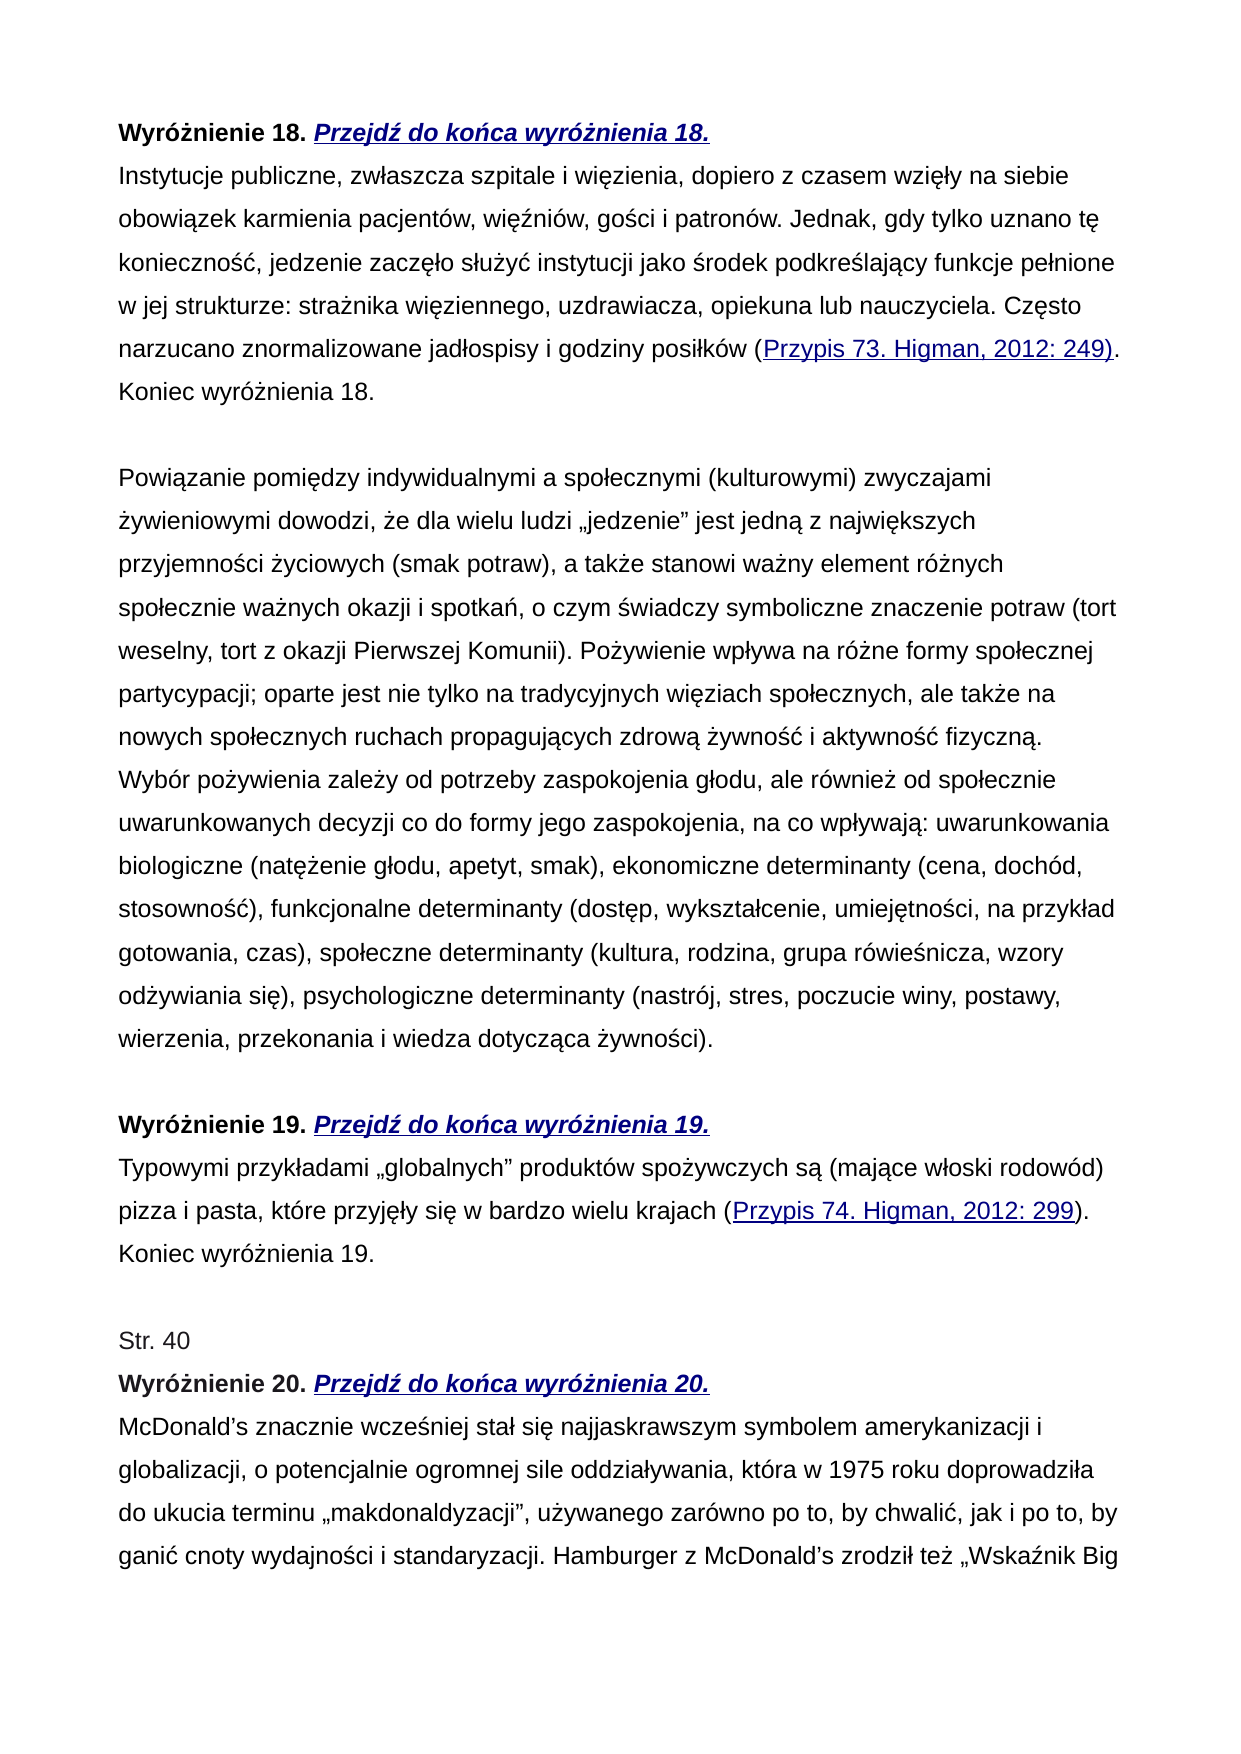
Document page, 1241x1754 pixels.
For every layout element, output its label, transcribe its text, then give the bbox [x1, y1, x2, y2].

subtitle Wyróżnienie 20. Przejdź do końca wyróżnienia 20. [118, 1369, 1122, 1397]
text Typowymi przykładami „globalnych” produktów spożywczych są (mające włoski rodowód) pizza i pasta, które przyjęły się w bardzo wielu krajach (Przypis 74. Higman, 2012: 299). [118, 1153, 1122, 1225]
subtitle Wyróżnienie 19. Przejdź do końca wyróżnienia 19. [118, 1110, 1122, 1139]
text Koniec wyróżnienia 19. [118, 1239, 1122, 1268]
text McDonald’s znacznie wcześniej stał się najjaskrawszym symbolem amerykanizacji i globalizacji, o potencjalnie ogromnej sile oddziaływania, która w 1975 roku doprowadziła do ukucia terminu „makdonaldyzacji”, używanego zarówno po to, by chwalić, jak i po to, by ganić cnoty wydajności i standaryzacji. Hamburger z McDonald’s zrodził też „Wskaźnik Big [118, 1412, 1122, 1570]
text Wybór pożywienia zależy od potrzeby zaspokojenia głodu, ale również od społecznie uwarunkowanych decyzji co do formy jego zaspokojenia, na co wpływają: uwarunkowania biologiczne (natężenie głodu, apetyt, smak), ekonomiczne determinanty (cena, dochód, stosowność), funkcjonalne determinanty (dostęp, wykształcenie, umiejętności, na przykład gotowania, czas), społeczne determinanty (kultura, rodzina, grupa rówieśnicza, wzory odżywiania się), psychologiczne determinanty (nastrój, stres, poczucie winy, postawy, wierzenia, przekonania i wiedza dotycząca żywności). [118, 765, 1122, 1052]
text Str. 40 [118, 1326, 1122, 1354]
subtitle Wyróżnienie 18. Przejdź do końca wyróżnienia 18. [118, 118, 1122, 147]
text Powiązanie pomiędzy indywidualnymi a społecznymi (kulturowymi) zwyczajami żywieniowymi dowodzi, że dla wielu ludzi „jedzenie” jest jedną z największych przyjemności życiowych (smak potraw), a także stanowi ważny element różnych społecznie ważnych okazji i spotkań, o czym świadczy symboliczne znaczenie potraw (tort weselny, tort z okazji Pierwszej Komunii). Pożywienie wpływa na różne formy społecznej partycypacji; oparte jest nie tylko na tradycyjnych więziach społecznych, ale także na nowych społecznych ruchach propagujących zdrową żywność i aktywność fizyczną. [118, 463, 1122, 751]
text Koniec wyróżnienia 18. [118, 377, 1122, 406]
text Instytucje publiczne, zwłaszcza szpitale i więzienia, dopiero z czasem wzięły na siebie obowiązek karmienia pacjentów, więźniów, gości i patronów. Jednak, gdy tylko uznano tę konieczność, jedzenie zaczęło służyć instytucji jako środek podkreślający funkcje pełnione w jej strukturze: strażnika więziennego, uzdrawiacza, opiekuna lub nauczyciela. Często narzucano znormalizowane jadłospisy i godziny posiłków (Przypis 73. Higman, 2012: 249). [118, 161, 1122, 362]
